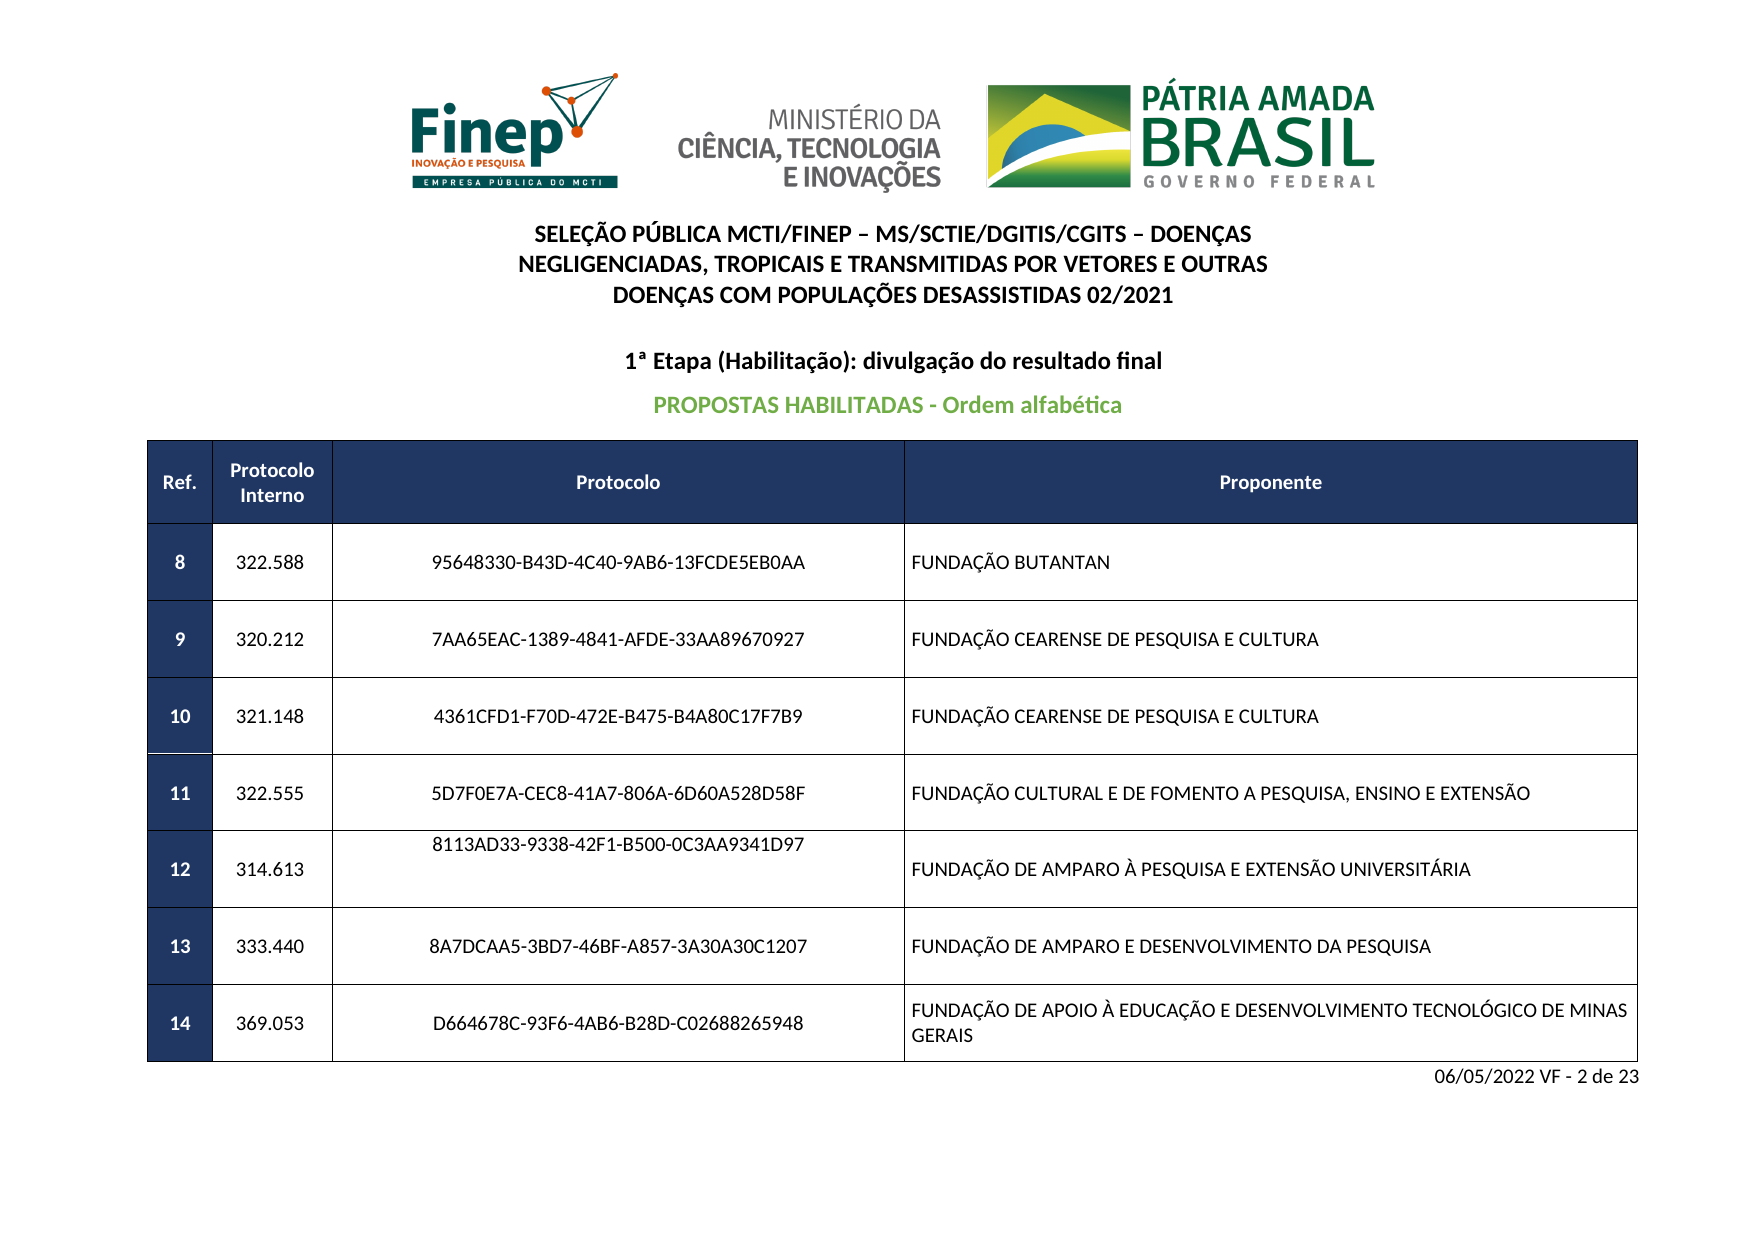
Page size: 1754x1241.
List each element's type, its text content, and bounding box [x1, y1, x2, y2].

table_cell 14 [148, 985, 212, 1061]
table_cell 4361CFD1-F70D-472E-B475-B4A80C17F7B9 [333, 678, 904, 753]
table_cell 333.440 [213, 908, 332, 984]
table_cell 11 [148, 755, 212, 830]
table_cell Proponente [905, 441, 1637, 523]
table_cell FUNDAÇÃO BUTANTAN [905, 524, 1637, 600]
table_cell 8A7DCAA5-3BD7-46BF-A857-3A30A30C1207 [333, 908, 904, 984]
table_cell 7AA65EAC-1389-4841-AFDE-33AA89670927 [333, 601, 904, 677]
table_cell Protocolo Interno [213, 441, 332, 523]
table_cell 8113AD33-9338-42F1-B500-0C3AA9341D97 [333, 831, 904, 907]
table_cell FUNDAÇÃO DE APOIO À EDUCAÇÃO E DESENVOLVIMENTO TECNOLÓGICO DE MINAS GERAIS [905, 985, 1637, 1061]
table_cell [1638, 984, 1754, 1061]
table_cell [1638, 523, 1754, 600]
table_cell [1638, 907, 1754, 984]
table_cell 320.212 [213, 601, 332, 677]
table_cell FUNDAÇÃO CULTURAL E DE FOMENTO A PESQUISA, ENSINO E EXTENSÃO [905, 755, 1637, 830]
table_cell 8 [148, 524, 212, 600]
table_cell 321.148 [213, 678, 332, 753]
table_cell [148, 376, 179, 440]
table_cell PROPOSTAS HABILITADAS - Ordem alfabética [179, 376, 1754, 440]
table_cell Ref. [148, 441, 212, 523]
table_cell FUNDAÇÃO DE AMPARO À PESQUISA E EXTENSÃO UNIVERSITÁRIA [905, 831, 1637, 907]
table_cell 322.588 [213, 524, 332, 600]
table_cell Protocolo [333, 441, 904, 523]
table_cell 10 [148, 678, 212, 753]
table_cell [1638, 754, 1754, 830]
table_cell 314.613 [213, 831, 332, 907]
table_cell FUNDAÇÃO CEARENSE DE PESQUISA E CULTURA [905, 601, 1637, 677]
table_cell [1638, 830, 1754, 907]
table_cell 322.555 [213, 755, 332, 830]
table_cell 9 [148, 601, 212, 677]
table_cell 5D7F0E7A-CEC8-41A7-806A-6D60A528D58F [333, 755, 904, 830]
table_cell 13 [148, 908, 212, 984]
table_cell FUNDAÇÃO CEARENSE DE PESQUISA E CULTURA [905, 678, 1637, 753]
table_cell 12 [148, 831, 212, 907]
table_cell [1638, 677, 1754, 753]
table_cell 95648330-B43D-4C40-9AB6-13FCDE5EB0AA [333, 524, 904, 600]
table_cell D664678C-93F6-4AB6-B28D-C02688265948 [333, 985, 904, 1061]
table_cell [1638, 600, 1754, 677]
table_cell [1638, 440, 1754, 523]
table_cell 369.053 [213, 985, 332, 1061]
table_cell FUNDAÇÃO DE AMPARO E DESENVOLVIMENTO DA PESQUISA [905, 908, 1637, 984]
